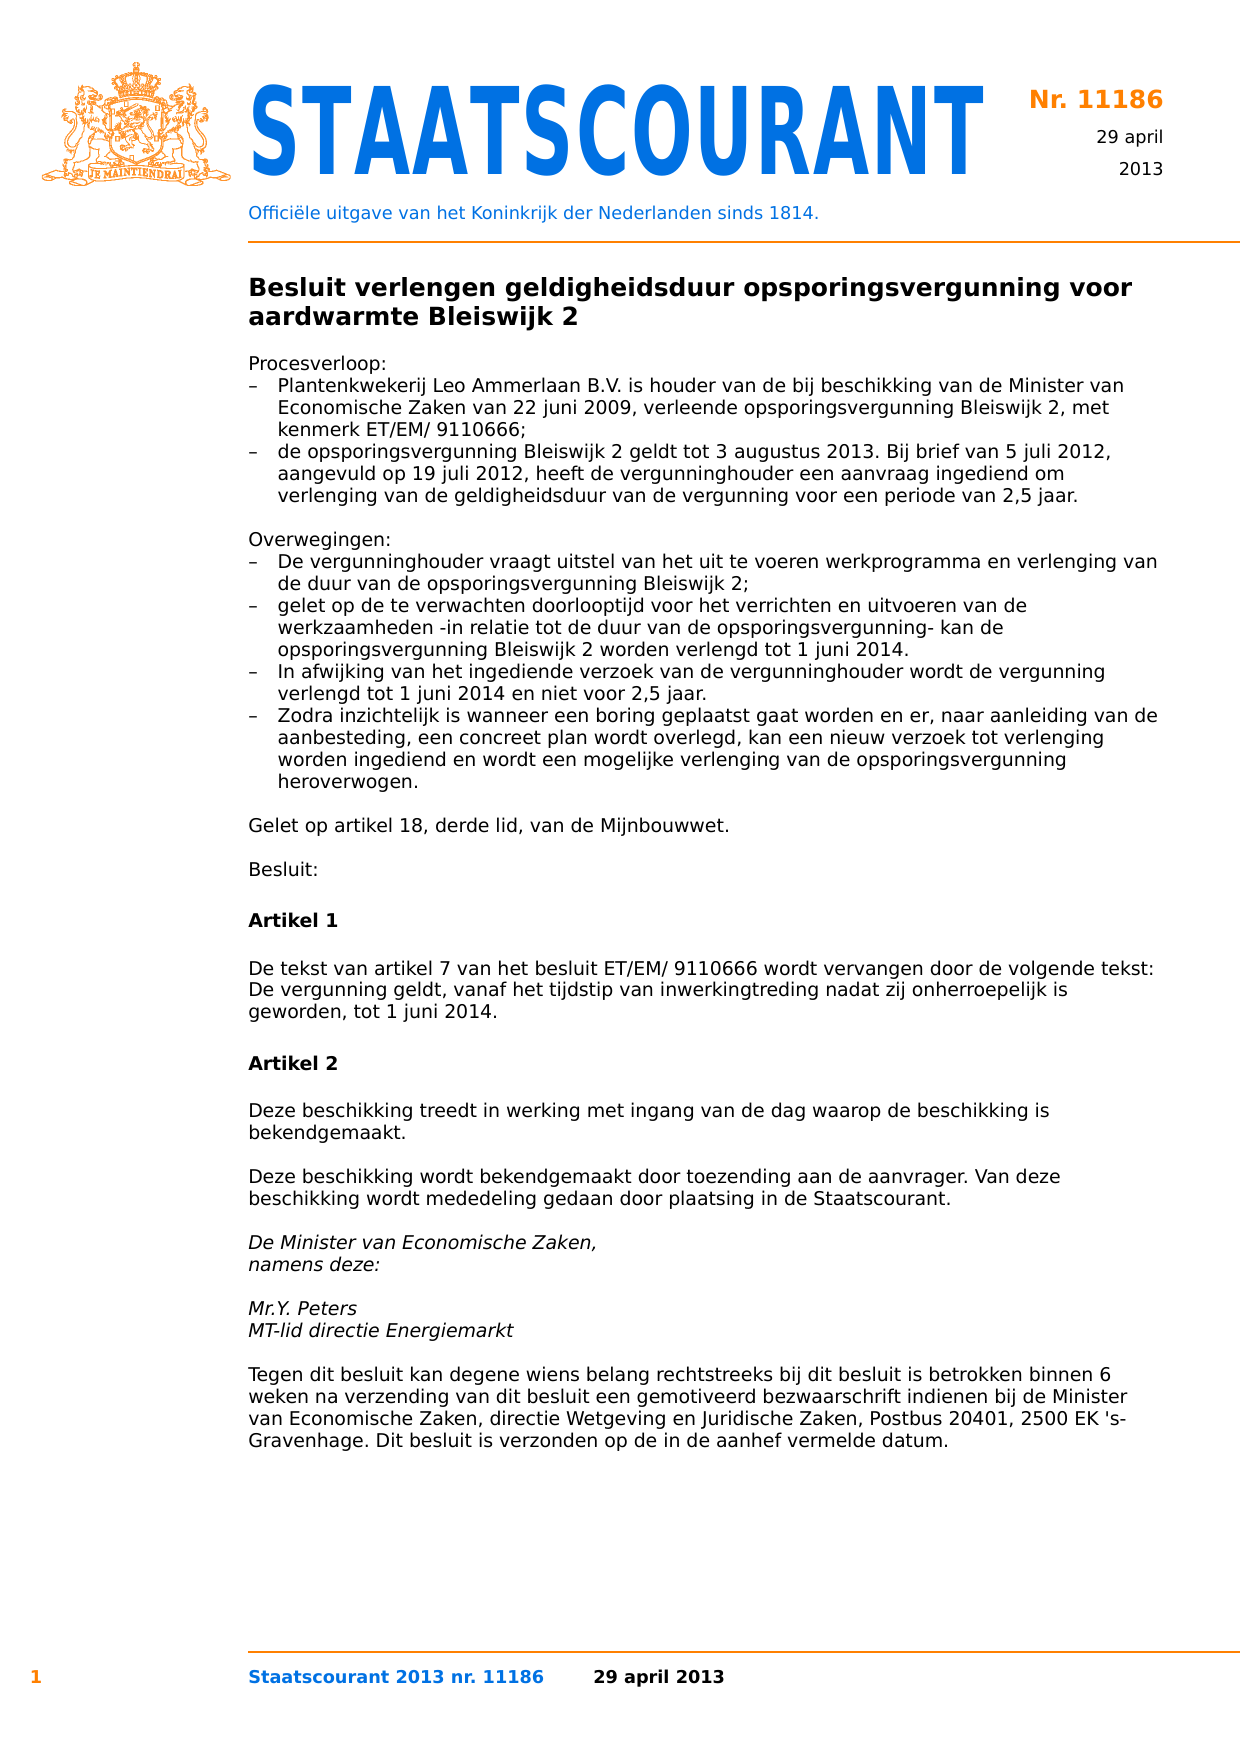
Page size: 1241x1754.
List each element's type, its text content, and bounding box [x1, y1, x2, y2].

table_header STAATSCOURANT [248, 62, 998, 203]
text Procesverloop: [248, 353, 1163, 375]
text Deze beschikking treedt in werking met ingang van de dag waarop de beschikking is bekendgemaakt. [248, 1100, 1163, 1144]
text De Minister van Economische Zaken, namens deze: Mr.Y. Peters MT-lid directie Energiemarkt [248, 1232, 1163, 1342]
subtitle Artikel 1 [248, 910, 1163, 932]
text Overwegingen: [248, 529, 1163, 551]
text Gelet op artikel 18, derde lid, van de Mijnbouwwet. [248, 814, 1163, 837]
text – Plantenkwekerij Leo Ammerlaan B.V. is houder van de bij beschikking van de Minister van Economische Zaken van 22 juni 2009, verleende opsporingsvergunning Bleiswijk 2, met kenmerk ET/EM/ 9110666; [248, 375, 1163, 441]
text De tekst van artikel 7 van het besluit ET/EM/ 9110666 wordt vervangen door de volgende tekst: De vergunning geldt, vanaf het tijdstip van inwerkingtreding nadat zij onherroepelijk is geworden, tot 1 juni 2014. [248, 957, 1163, 1023]
text – de opsporingsvergunning Bleiswijk 2 geldt tot 3 augustus 2013. Bij brief van 5 juli 2012, aangevuld op 19 juli 2012, heeft de vergunninghouder een aanvraag ingediend om verlenging van de geldigheidsduur van de vergunning voor een periode van 2,5 jaar. [248, 441, 1163, 507]
subtitle Artikel 2 [248, 1053, 1163, 1075]
text – In afwijking van het ingediende verzoek van de vergunninghouder wordt de vergunning verlengd tot 1 juni 2014 en niet voor 2,5 jaar. [248, 661, 1163, 705]
table_cell 2013 [998, 153, 1240, 203]
text Besluit: [248, 858, 1163, 880]
subtitle Besluit verlengen geldigheidsduur opsporingsvergunning voor aardwarmte Bleiswijk 2 [248, 273, 1163, 331]
text Tegen dit besluit kan degene wiens belang rechtstreeks bij dit besluit is betrokken binnen 6 weken na verzending van dit besluit een gemotiveerd bezwaarschrift indienen bij de Minister van Economische Zaken, directie Wetgeving en Juridische Zaken, Postbus 20401, 2500 EK 's-Gravenhage. Dit besluit is verzonden op de in de aanhef vermelde datum. [248, 1364, 1163, 1452]
text – gelet op de te verwachten doorlooptijd voor het verrichten en uitvoeren van de werkzaamheden -in relatie tot de duur van de opsporingsvergunning- kan de opsporingsvergunning Bleiswijk 2 worden verlengd tot 1 juni 2014. [248, 595, 1163, 661]
table_cell Officiële uitgave van het Koninkrijk der Nederlanden sinds 1814. [248, 203, 1240, 241]
picture [41, 62, 231, 186]
text – De vergunninghouder vraagt uitstel van het uit te voeren werkprogramma en verlenging van de duur van de opsporingsvergunning Bleiswijk 2; [248, 551, 1163, 595]
text – Zodra inzichtelijk is wanneer een boring geplaatst gaat worden en er, naar aanleiding van de aanbesteding, een concreet plan wordt overlegd, kan een nieuw verzoek tot verlenging worden ingediend en wordt een mogelijke verlenging van de opsporingsvergunning heroverwogen. [248, 705, 1163, 793]
table_header [25, 62, 248, 241]
table_header Nr. 11186 [998, 62, 1240, 121]
text Deze beschikking wordt bekendgemaakt door toezending aan de aanvrager. Van deze beschikking wordt mededeling gedaan door plaatsing in de Staatscourant. [248, 1166, 1163, 1210]
table_cell 29 april [998, 121, 1240, 153]
